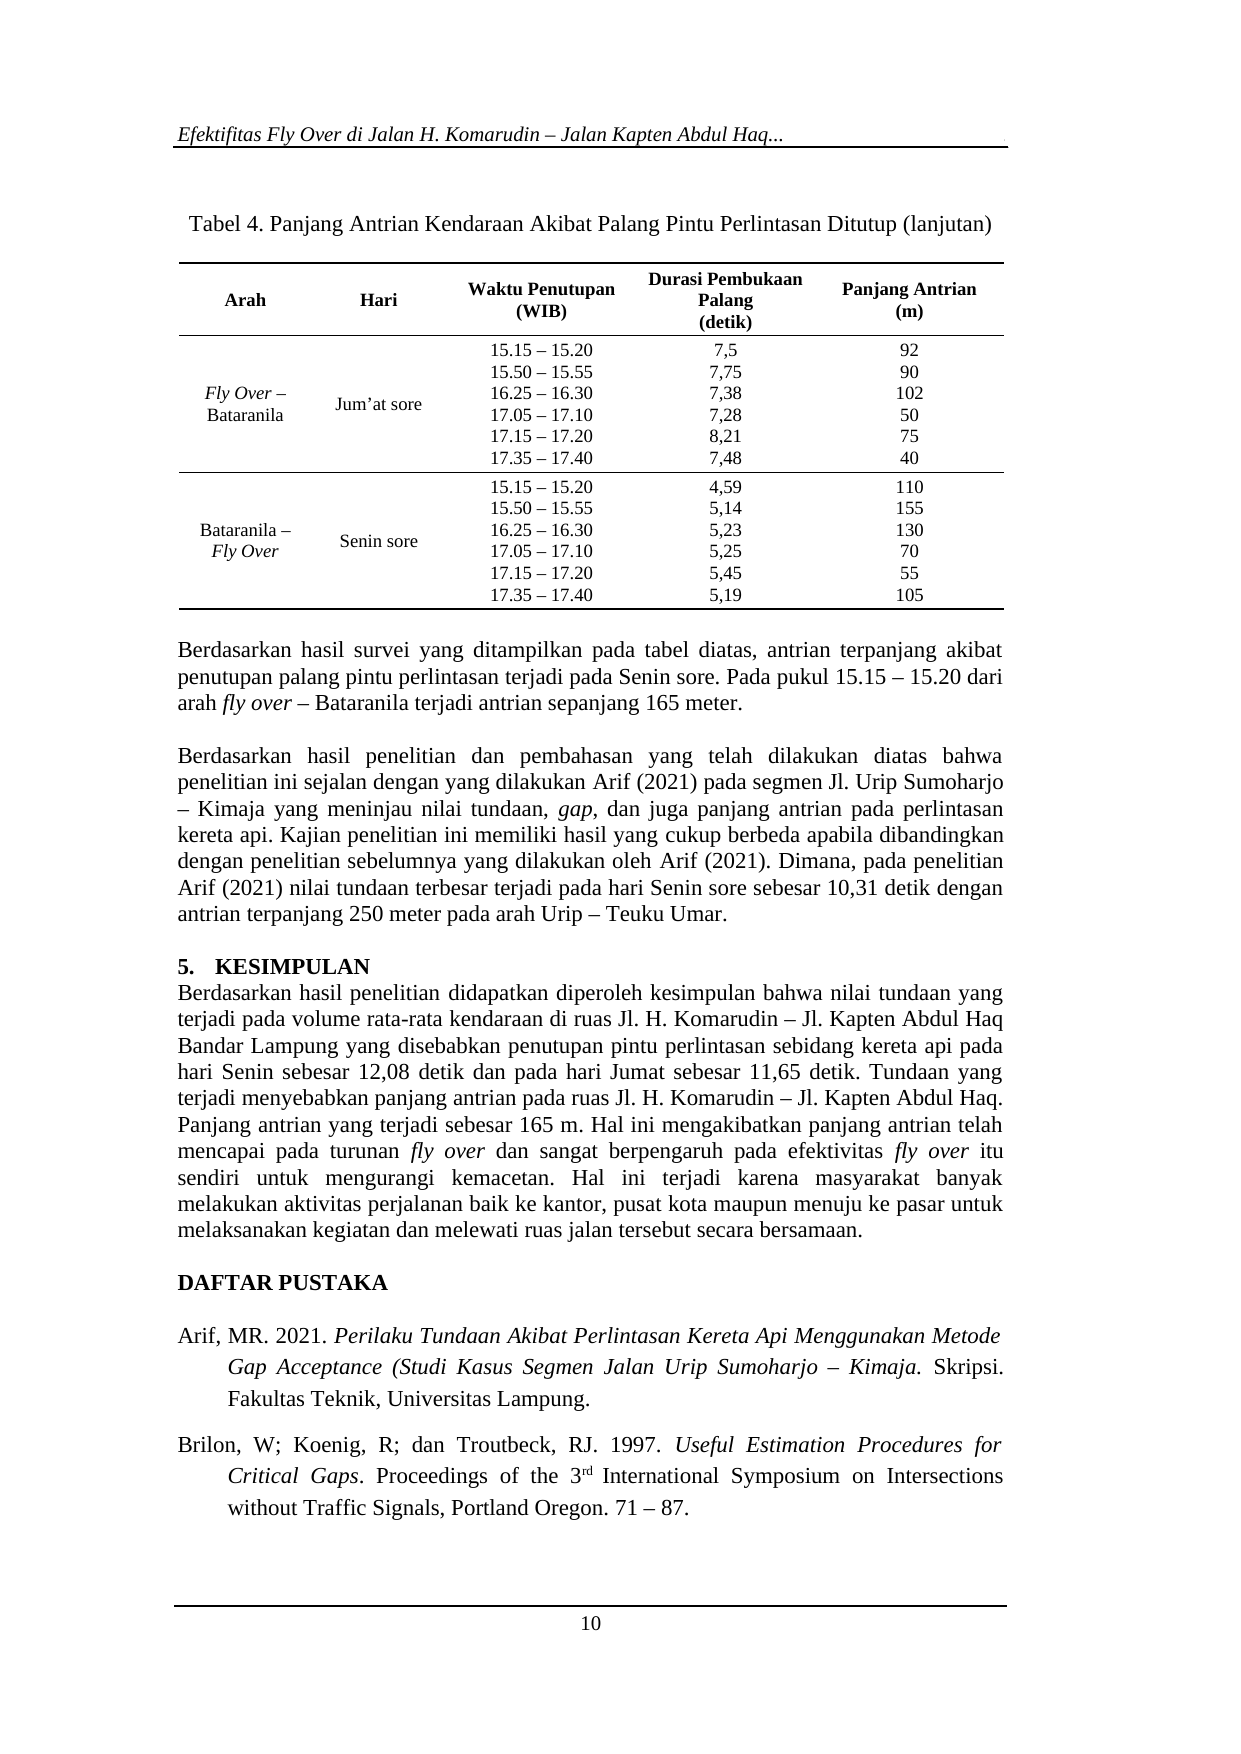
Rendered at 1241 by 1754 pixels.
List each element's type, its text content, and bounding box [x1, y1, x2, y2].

title KESIMPULAN [177, 953, 1004, 979]
table_cell 110 155 130 70 55 105 [815, 473, 1004, 608]
table_header Arah [179, 264, 311, 335]
table_cell Senin sore [311, 473, 446, 608]
table_header Hari [311, 264, 446, 335]
table_cell 4,59 5,14 5,23 5,25 5,45 5,19 [636, 473, 815, 608]
table_header Fly Over – Bataranila [179, 336, 311, 472]
table_header 7,5 7,75 7,38 7,28 8,21 7,48 [636, 336, 815, 472]
text Berdasarkan hasil penelitian didapatkan diperoleh kesimpulan bahwa nilai tundaan yang terjadi pada volume rata-rata kendaraan di ruas Jl. H. Komarudin – Jl. Kapten Abdul Haq Bandar Lampung yang disebabkan penutupan pintu perlintasan sebidang kereta api pada hari Senin sebesar 12,08 detik dan pada hari Jumat sebesar 11,65 detik. Tundaan yang terjadi menyebabkan panjang antrian pada ruas Jl. H. Komarudin – Jl. Kapten Abdul Haq. Panjang antrian yang terjadi sebesar 165 m. Hal ini mengakibatkan panjang antrian telah mencapai pada turunan fly over dan sangat berpengaruh pada efektivitas fly over itu sendiri untuk mengurangi kemacetan. Hal ini terjadi karena masyarakat banyak melakukan aktivitas perjalanan baik ke kantor, pusat kota maupun menuju ke pasar untuk melaksanakan kegiatan dan melewati ruas jalan tersebut secara bersamaan. [177, 979, 1004, 1243]
table_cell 15.15 – 15.20 15.50 – 15.55 16.25 – 16.30 17.05 – 17.10 17.15 – 17.20 17.35 – 17.40 [446, 473, 636, 608]
text Brilon, W; Koenig, R; dan Troutbeck, RJ. 1997. Useful Estimation Procedures for Critical Gaps. Proceedings of the 3rd International Symposium on Intersections without Traffic Signals, Portland Oregon. 71 – 87. [177, 1431, 1004, 1520]
table_header Jum’at sore [311, 336, 446, 472]
table_header Waktu Penutupan (WIB) [446, 264, 636, 335]
table_cell Bataranila – Fly Over [179, 473, 311, 608]
text DAFTAR PUSTAKA [177, 1269, 1004, 1295]
table_header 92 90 102 50 75 40 [815, 336, 1004, 472]
table_header Panjang Antrian (m) [815, 264, 1004, 335]
text Arif, MR. 2021. Perilaku Tundaan Akibat Perlintasan Kereta Api Menggunakan Metode Gap Acceptance (Studi Kasus Segmen Jalan Urip Sumoharjo – Kimaja. Skripsi. Fakultas Teknik, Universitas Lampung. [177, 1322, 1004, 1411]
table_header Durasi Pembukaan Palang (detik) [636, 264, 815, 335]
text Berdasarkan hasil survei yang ditampilkan pada tabel diatas, antrian terpanjang akibat penutupan palang pintu perlintasan terjadi pada Senin sore. Pada pukul 15.15 – 15.20 dari arah fly over – Bataranila terjadi antrian sepanjang 165 meter. [177, 636, 1004, 716]
text Berdasarkan hasil penelitian dan pembahasan yang telah dilakukan diatas bahwa penelitian ini sejalan dengan yang dilakukan Arif (2021)⁠ pada segmen Jl. Urip Sumoharjo – Kimaja yang meninjau nilai tundaan, gap, dan juga panjang antrian pada perlintasan kereta api. Kajian penelitian ini memiliki hasil yang cukup berbeda apabila dibandingkan dengan penelitian sebelumnya yang dilakukan oleh Arif (2021)⁠. Dimana, pada penelitian Arif (2021) ⁠nilai tundaan terbesar terjadi pada hari Senin sore sebesar 10,31 detik dengan antrian terpanjang 250 meter pada arah Urip – Teuku Umar. [177, 742, 1004, 926]
table_header 15.15 – 15.20 15.50 – 15.55 16.25 – 16.30 17.05 – 17.10 17.15 – 17.20 17.35 – 17.40 [446, 336, 636, 472]
list Tabel 4. Panjang Antrian Kendaraan Akibat Palang Pintu Perlintasan Ditutup (lanjutan) [177, 209, 1004, 236]
